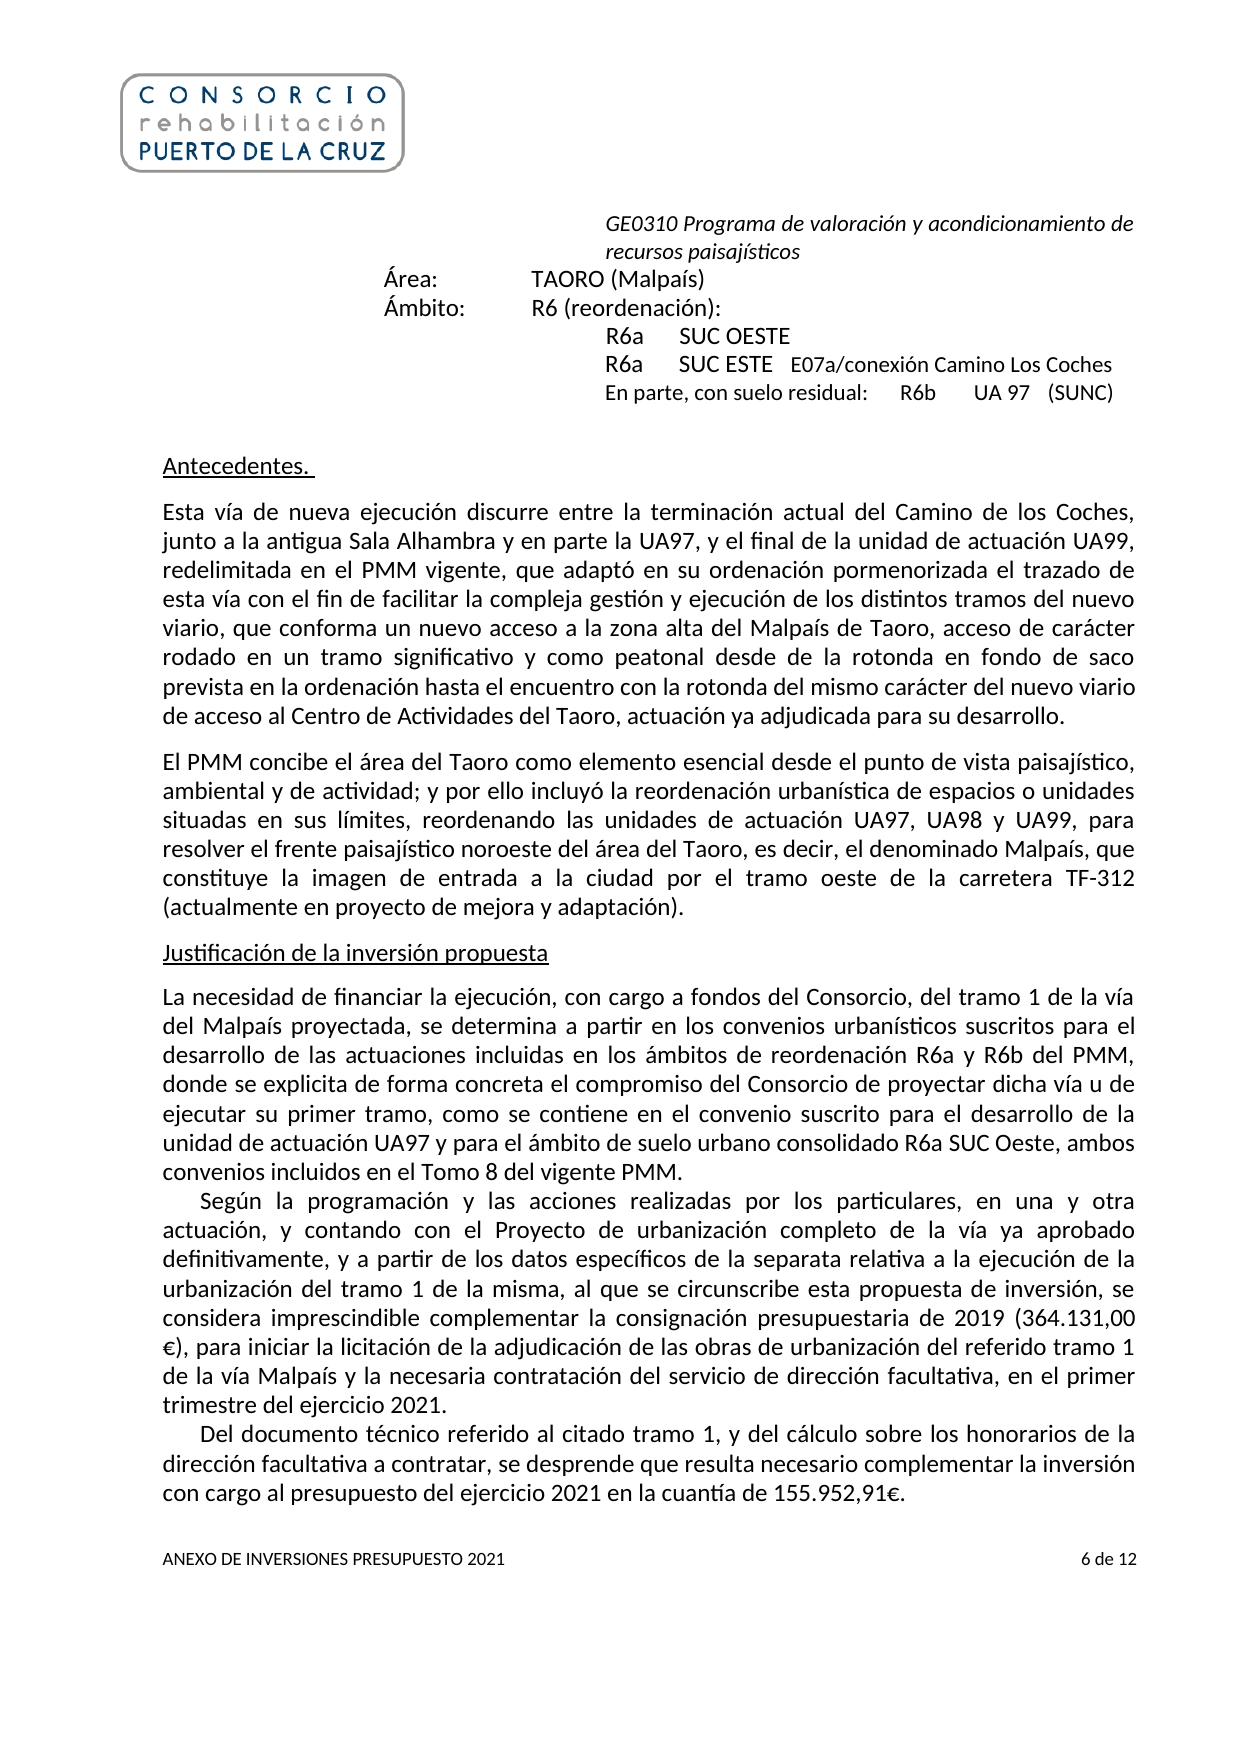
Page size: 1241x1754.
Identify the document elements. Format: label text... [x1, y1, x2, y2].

text Del documento técnico referido al citado tramo 1, y del cálculo sobre los honorarios de la dirección facultativa a contratar, se desprende que resulta necesario complementar la inversión con cargo al presupuesto del ejercicio 2021 en la cuantía de 155.952,91€. [162, 1419, 1137, 1507]
text Según la programación y las acciones realizadas por los particulares, en una y otra actuación, y contando con el Proyecto de urbanización completo de la vía ya aprobado definitivamente, y a partir de los datos específicos de la separata relativa a la ejecución de la urbanización del tramo 1 de la misma, al que se circunscribe esta propuesta de inversión, se considera imprescindible complementar la consignación presupuestaria de 2019 (364.131,00 €), para iniciar la licitación de la adjudicación de las obras de urbanización del referido tramo 1 de la vía Malpaís y la necesaria contratación del servicio de dirección facultativa, en el primer trimestre del ejercicio 2021. [162, 1186, 1137, 1419]
text R6a SUC ESTE E07a/conexión Camino Los Coches [236, 350, 1137, 378]
text GE0310 Programa de valoración y acondicionamiento de recursos paisajísticos [236, 207, 1137, 265]
text Área: TAORO (Malpaís) [236, 265, 1137, 293]
text El PMM concibe el área del Taoro como elemento esencial desde el punto de vista paisajístico, ambiental y de actividad; y por ello incluyó la reordenación urbanística de espacios o unidades situadas en sus límites, reordenando las unidades de actuación UA97, UA98 y UA99, para resolver el frente paisajístico noroeste del área del Taoro, es decir, el denominado Malpaís, que constituye la imagen de entrada a la ciudad por el tramo oeste de la carretera TF-312 (actualmente en proyecto de mejora y adaptación). [162, 747, 1137, 922]
text Esta vía de nueva ejecución discurre entre la terminación actual del Camino de los Coches, junto a la antigua Sala Alhambra y en parte la UA97, y el final de la unidad de actuación UA99, redelimitada en el PMM vigente, que adaptó en su ordenación pormenorizada el trazado de esta vía con el fin de facilitar la compleja gestión y ejecución de los distintos tramos del nuevo viario, que conforma un nuevo acceso a la zona alta del Malpaís de Taoro, acceso de carácter rodado en un tramo significativo y como peatonal desde de la rotonda en fondo de saco prevista en la ordenación hasta el encuentro con la rotonda del mismo carácter del nuevo viario de acceso al Centro de Actividades del Taoro, actuación ya adjudicada para su desarrollo. [162, 497, 1137, 730]
text La necesidad de financiar la ejecución, con cargo a fondos del Consorcio, del tramo 1 de la vía del Malpaís proyectada, se determina a partir en los convenios urbanísticos suscritos para el desarrollo de las actuaciones incluidas en los ámbitos de reordenación R6a y R6b del PMM, donde se explicita de forma concreta el compromiso del Consorcio de proyectar dicha vía u de ejecutar su primer tramo, como se contiene en el convenio suscrito para el desarrollo de la unidad de actuación UA97 y para el ámbito de suelo urbano consolidado R6a SUC Oeste, ambos convenios incluidos en el Tomo 8 del vigente PMM. [162, 982, 1137, 1186]
text Ámbito: R6 (reordenación): [310, 293, 1137, 322]
text R6a SUC OESTE [532, 322, 1137, 350]
text En parte, con suelo residual: R6b UA 97 (SUNC) [236, 378, 1137, 434]
text Antecedentes. [162, 451, 1137, 480]
text Justificación de la inversión propuesta [162, 938, 1137, 967]
